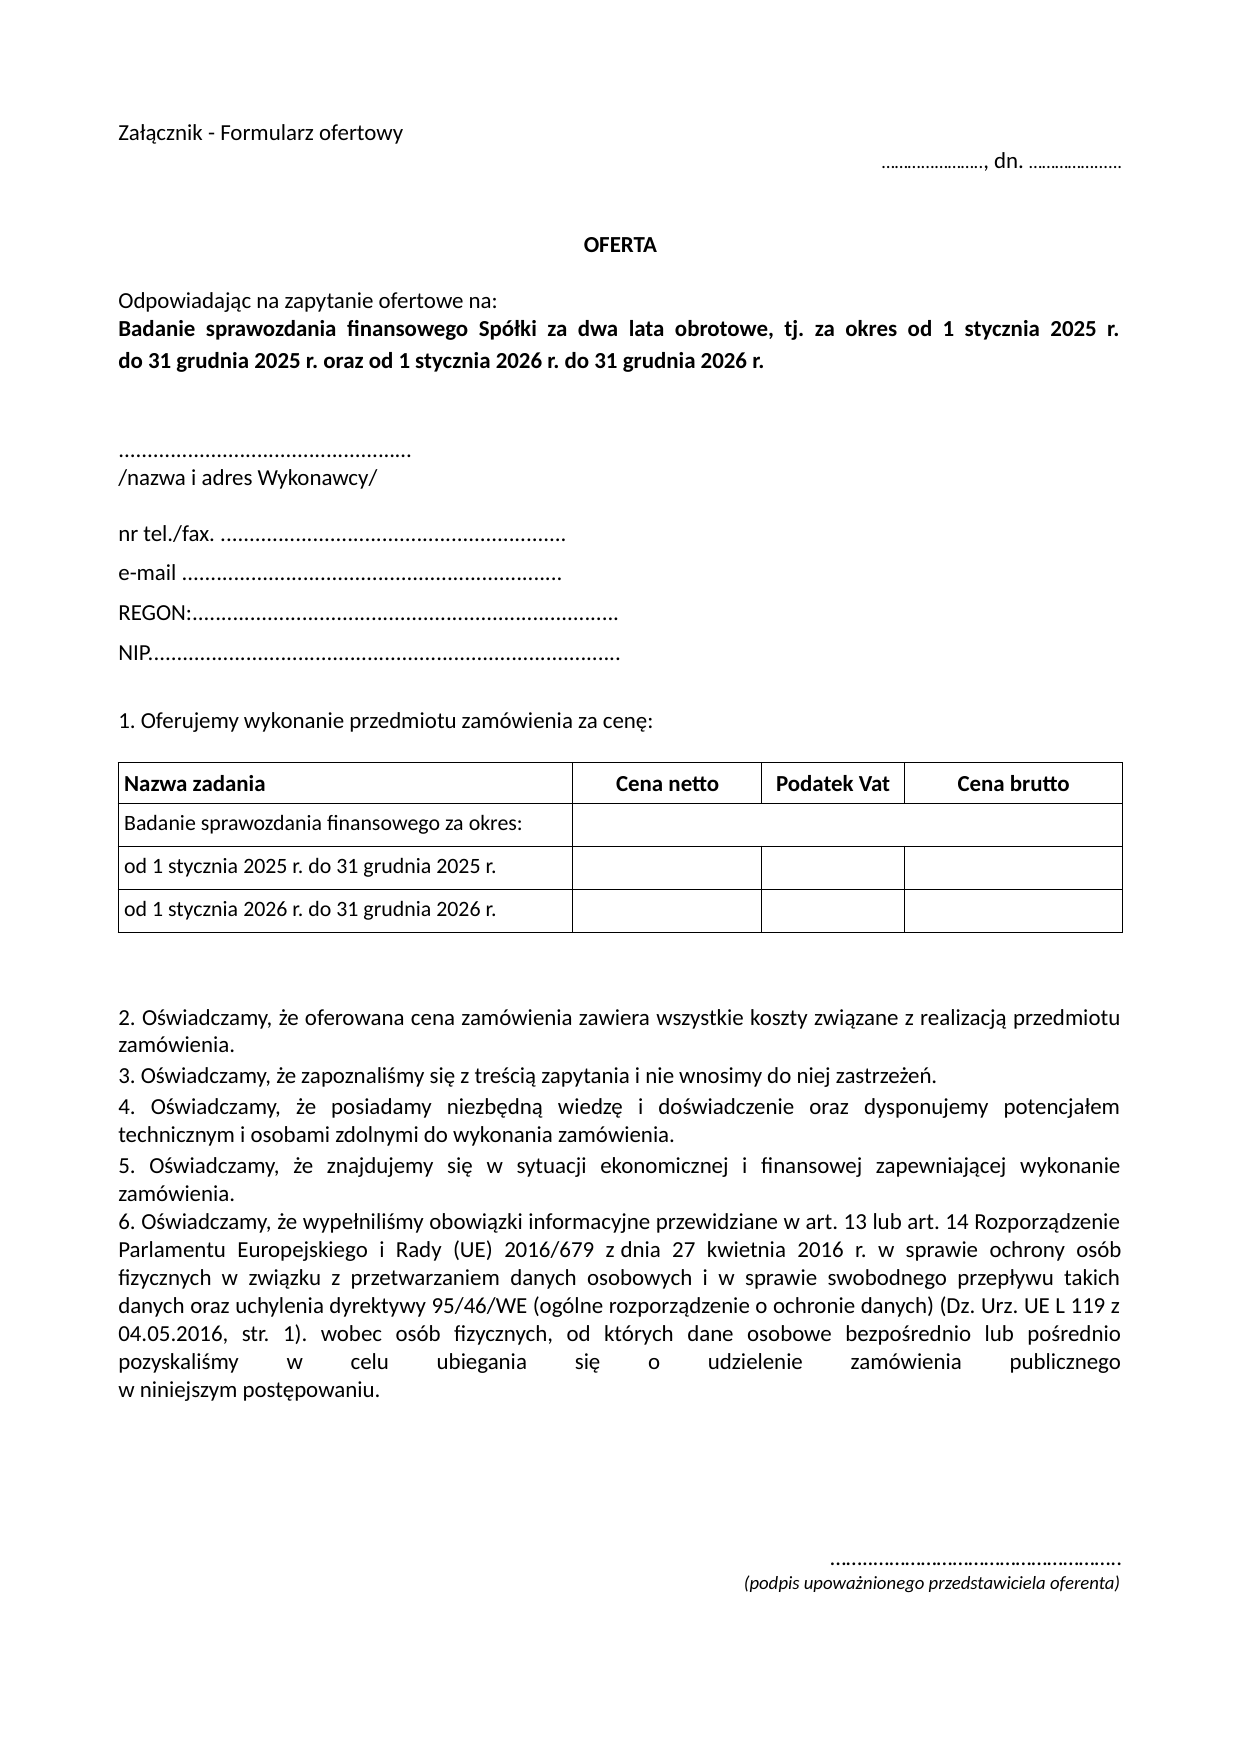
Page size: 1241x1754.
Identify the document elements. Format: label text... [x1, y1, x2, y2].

table_cell [762, 890, 904, 932]
table_header Nazwa zadania [119, 763, 572, 802]
text NIP.................................................................................. [118, 638, 1122, 666]
text e-mail .................................................................. [118, 558, 1122, 587]
table_cell [573, 847, 761, 888]
text 4. Oświadczamy, że posiadamy niezbędną wiedzę i doświadczenie oraz dysponujemy potencjałem technicznym i osobami zdolnymi do wykonania zamówienia. [118, 1092, 1122, 1148]
table_cell [573, 890, 761, 932]
text /nazwa i adres Wykonawcy/ [118, 463, 1122, 491]
text OFERTA [118, 230, 1122, 258]
table_cell Badanie sprawozdania finansowego za okres: [119, 804, 572, 846]
table_cell od 1 stycznia 2026 r. do 31 grudnia 2026 r. [119, 890, 572, 932]
table_cell [905, 890, 1122, 932]
text ………...……….., dn. ……………...... [118, 146, 1122, 174]
text ................................................… [118, 435, 1122, 463]
table_cell [762, 847, 904, 888]
text ……..……………………………………….. [118, 1543, 1122, 1571]
text Załącznik - Formularz ofertowy [118, 118, 1122, 146]
text 1. Oferujemy wykonanie przedmiotu zamówienia za cenę: [118, 706, 1122, 734]
text Badanie sprawozdania finansowego Spółki za dwa lata obrotowe, tj. za okres od 1 stycznia 2025 r. do 31 grudnia 2025 r. oraz od 1 stycznia 2026 r. do 31 grudnia 2026 r. [118, 314, 1122, 374]
text 5. Oświadczamy, że znajdujemy się w sytuacji ekonomicznej i finansowej zapewniającej wykonanie zamówienia. [118, 1151, 1122, 1207]
table_header Podatek Vat [762, 763, 904, 802]
text 6. Oświadczamy, że wypełniliśmy obowiązki informacyjne przewidziane w art. 13 lub art. 14 Rozporządzenie Parlamentu Europejskiego i Rady (UE) 2016/679 z dnia 27 kwietnia 2016 r. w sprawie ochrony osób fizycznych w związku z przetwarzaniem danych osobowych i w sprawie swobodnego przepływu takich danych oraz uchylenia dyrektywy 95/46/WE (ogólne rozporządzenie o ochronie danych) (Dz. Urz. UE L 119 z 04.05.2016, str. 1). wobec osób fizycznych, od których dane osobowe bezpośrednio lub pośrednio pozyskaliśmy w celu ubiegania się o udzielenie zamówienia publicznego w niniejszym postępowaniu. [118, 1207, 1122, 1403]
text 3. Oświadczamy, że zapoznaliśmy się z treścią zapytania i nie wnosimy do niej zastrzeżeń. [118, 1061, 1122, 1089]
text 2. Oświadczamy, że oferowana cena zamówienia zawiera wszystkie koszty związane z realizacją przedmiotu zamówienia. [118, 1003, 1122, 1059]
table_cell [905, 847, 1122, 888]
text REGON:.......................................................................... [118, 598, 1122, 626]
text (podpis upoważnionego przedstawiciela oferenta) [118, 1571, 1122, 1594]
table_header Cena netto [573, 763, 761, 802]
text Odpowiadając na zapytanie ofertowe na: [118, 286, 1122, 314]
text nr tel./fax. ............................................................ [118, 519, 1122, 547]
table_header Cena brutto [905, 763, 1122, 802]
table_cell [573, 804, 1122, 846]
table_cell od 1 stycznia 2025 r. do 31 grudnia 2025 r. [119, 847, 572, 888]
